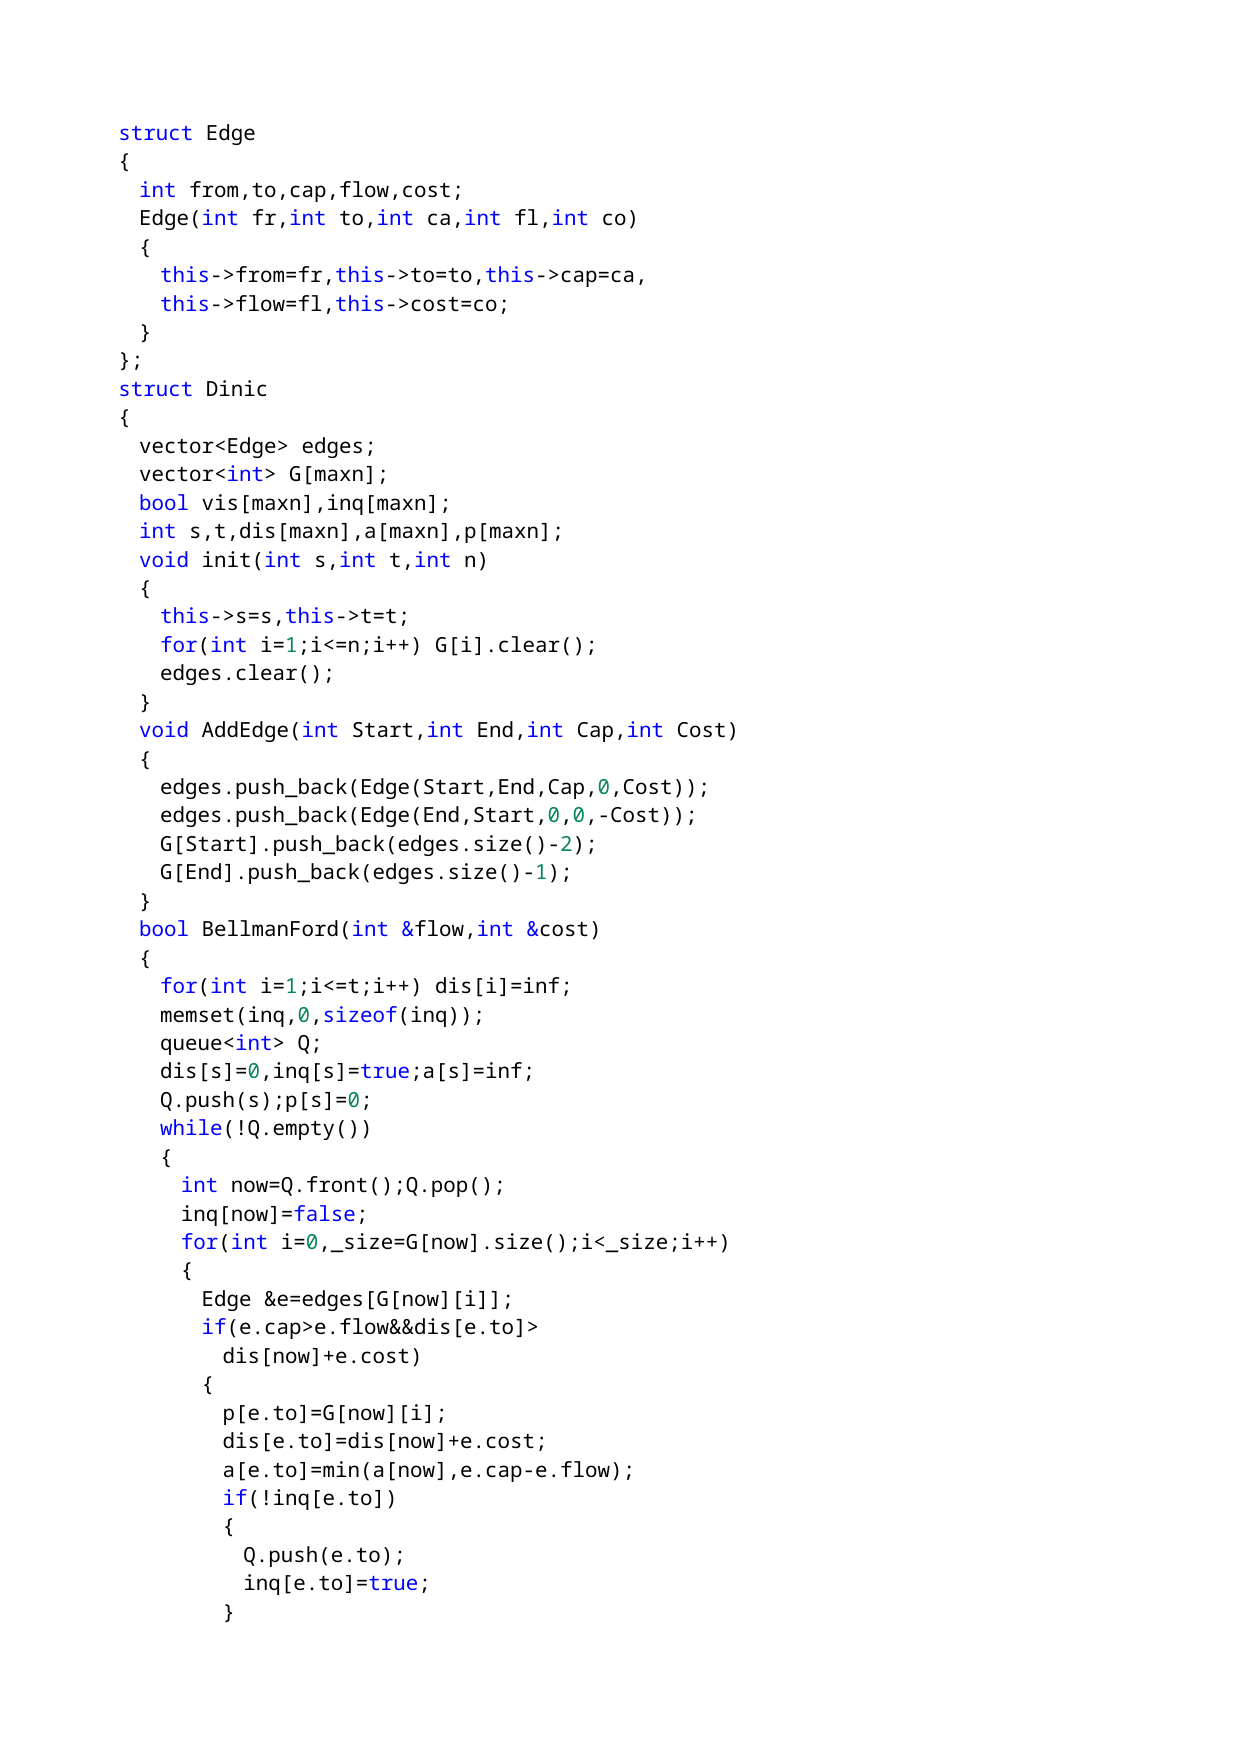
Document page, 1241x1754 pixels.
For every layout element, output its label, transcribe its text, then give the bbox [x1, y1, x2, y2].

text int now=Q.front();Q.pop(); [118, 1170, 1122, 1199]
text { [118, 147, 1122, 175]
text a[e.to]=min(a[now],e.cap-e.flow); [118, 1455, 1122, 1483]
text edges.push_back(Edge(End,Start,0,0,-Cost)); [118, 801, 1122, 829]
text bool BellmanFord(int &flow,int &cost) [118, 914, 1122, 943]
text p[e.to]=G[now][i]; [118, 1398, 1122, 1426]
text inq[now]=false; [118, 1199, 1122, 1227]
text dis[now]+e.cost) [118, 1341, 1122, 1369]
text for(int i=1;i<=n;i++) G[i].clear(); [118, 630, 1122, 658]
text edges.clear(); [118, 658, 1122, 687]
text for(int i=1;i<=t;i++) dis[i]=inf; [118, 971, 1122, 1000]
text G[Start].push_back(edges.size()-2); [118, 829, 1122, 857]
text void init(int s,int t,int n) [118, 545, 1122, 573]
text bool vis[maxn],inq[maxn]; [118, 488, 1122, 516]
text } [118, 1597, 1122, 1625]
text { [118, 1512, 1122, 1540]
text for(int i=0,_size=G[now].size();i<_size;i++) [118, 1227, 1122, 1256]
text if(!inq[e.to]) [118, 1483, 1122, 1512]
text Q.push(s);p[s]=0; [118, 1085, 1122, 1113]
text { [118, 402, 1122, 431]
text int s,t,dis[maxn],a[maxn],p[maxn]; [118, 516, 1122, 545]
text if(e.cap>e.flow&&dis[e.to]> [118, 1312, 1122, 1341]
text vector<Edge> edges; [118, 431, 1122, 459]
text vector<int> G[maxn]; [118, 459, 1122, 488]
text } [118, 886, 1122, 914]
text this->s=s,this->t=t; [118, 602, 1122, 630]
text { [118, 1369, 1122, 1398]
text void AddEdge(int Start,int End,int Cap,int Cost) [118, 715, 1122, 744]
text { [118, 573, 1122, 602]
text this->flow=fl,this->cost=co; [118, 289, 1122, 317]
text edges.push_back(Edge(Start,End,Cap,0,Cost)); [118, 772, 1122, 801]
text dis[e.to]=dis[now]+e.cost; [118, 1426, 1122, 1455]
text { [118, 744, 1122, 772]
text Edge(int fr,int to,int ca,int fl,int co) [118, 203, 1122, 232]
text queue<int> Q; [118, 1028, 1122, 1057]
text } [118, 317, 1122, 346]
text while(!Q.empty()) [118, 1113, 1122, 1142]
text memset(inq,0,sizeof(inq)); [118, 1000, 1122, 1028]
text }; [118, 346, 1122, 374]
text inq[e.to]=true; [118, 1568, 1122, 1597]
text struct Dinic [118, 374, 1122, 402]
text { [118, 1256, 1122, 1284]
text struct Edge [118, 118, 1122, 147]
text int from,to,cap,flow,cost; [118, 175, 1122, 203]
text } [118, 687, 1122, 715]
text Edge &e=edges[G[now][i]]; [118, 1284, 1122, 1312]
text { [118, 232, 1122, 260]
text G[End].push_back(edges.size()-1); [118, 857, 1122, 886]
text Q.push(e.to); [118, 1540, 1122, 1568]
text { [118, 1142, 1122, 1170]
text dis[s]=0,inq[s]=true;a[s]=inf; [118, 1057, 1122, 1085]
text this->from=fr,this->to=to,this->cap=ca, [118, 260, 1122, 289]
text { [118, 943, 1122, 971]
